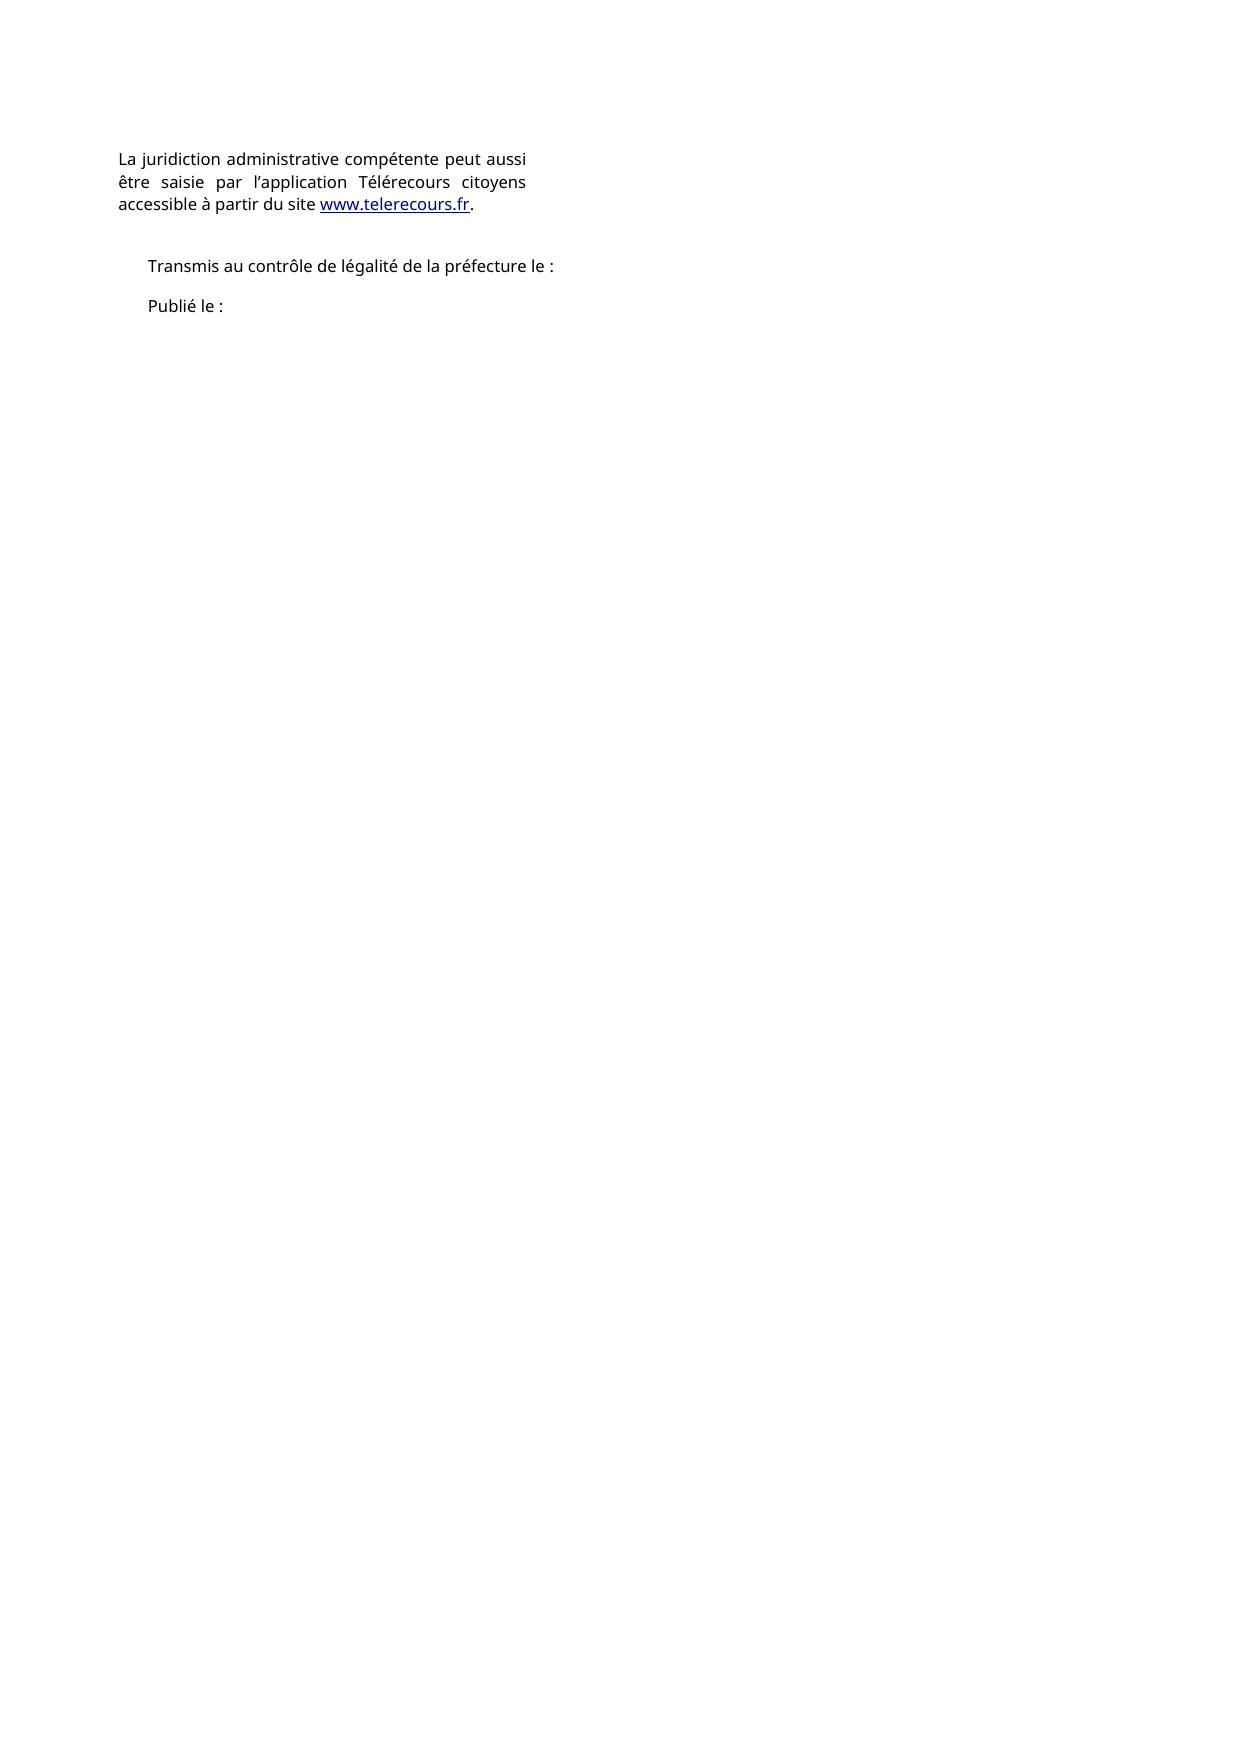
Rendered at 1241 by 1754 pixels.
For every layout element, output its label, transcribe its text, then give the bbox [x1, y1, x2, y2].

text Publié le : [148, 294, 1093, 317]
text Transmis au contrôle de légalité de la préfecture le : [148, 255, 1093, 278]
text La juridiction administrative compétente peut aussi être saisie par l’application Télérecours citoyens accessible à partir du site www.telerecours.fr. [118, 148, 526, 216]
